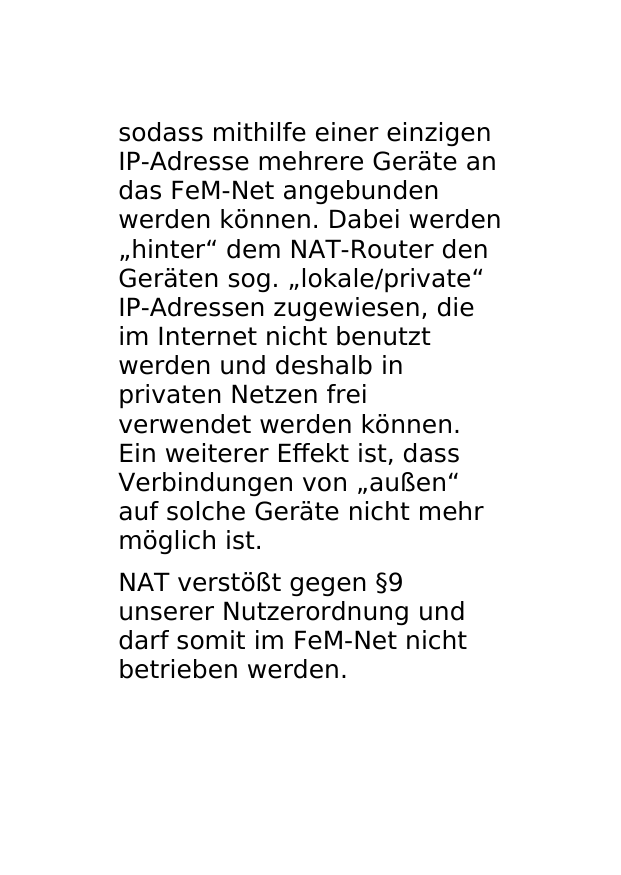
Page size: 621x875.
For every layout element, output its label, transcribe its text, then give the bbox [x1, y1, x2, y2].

text NAT verstößt gegen §9 unserer Nutzerordnung und darf somit im FeM-Net nicht betrieben werden. [118, 568, 502, 685]
text sodass mithilfe einer einzigen IP-Adresse mehrere Geräte an das FeM-Net angebunden werden können. Dabei werden „hinter“ dem NAT-Router den Geräten sog. „lokale/private“ IP-Adressen zugewiesen, die im Internet nicht benutzt werden und deshalb in privaten Netzen frei verwendet werden können. Ein weiterer Effekt ist, dass Verbindungen von „außen“ auf solche Geräte nicht mehr möglich ist. [118, 118, 502, 556]
